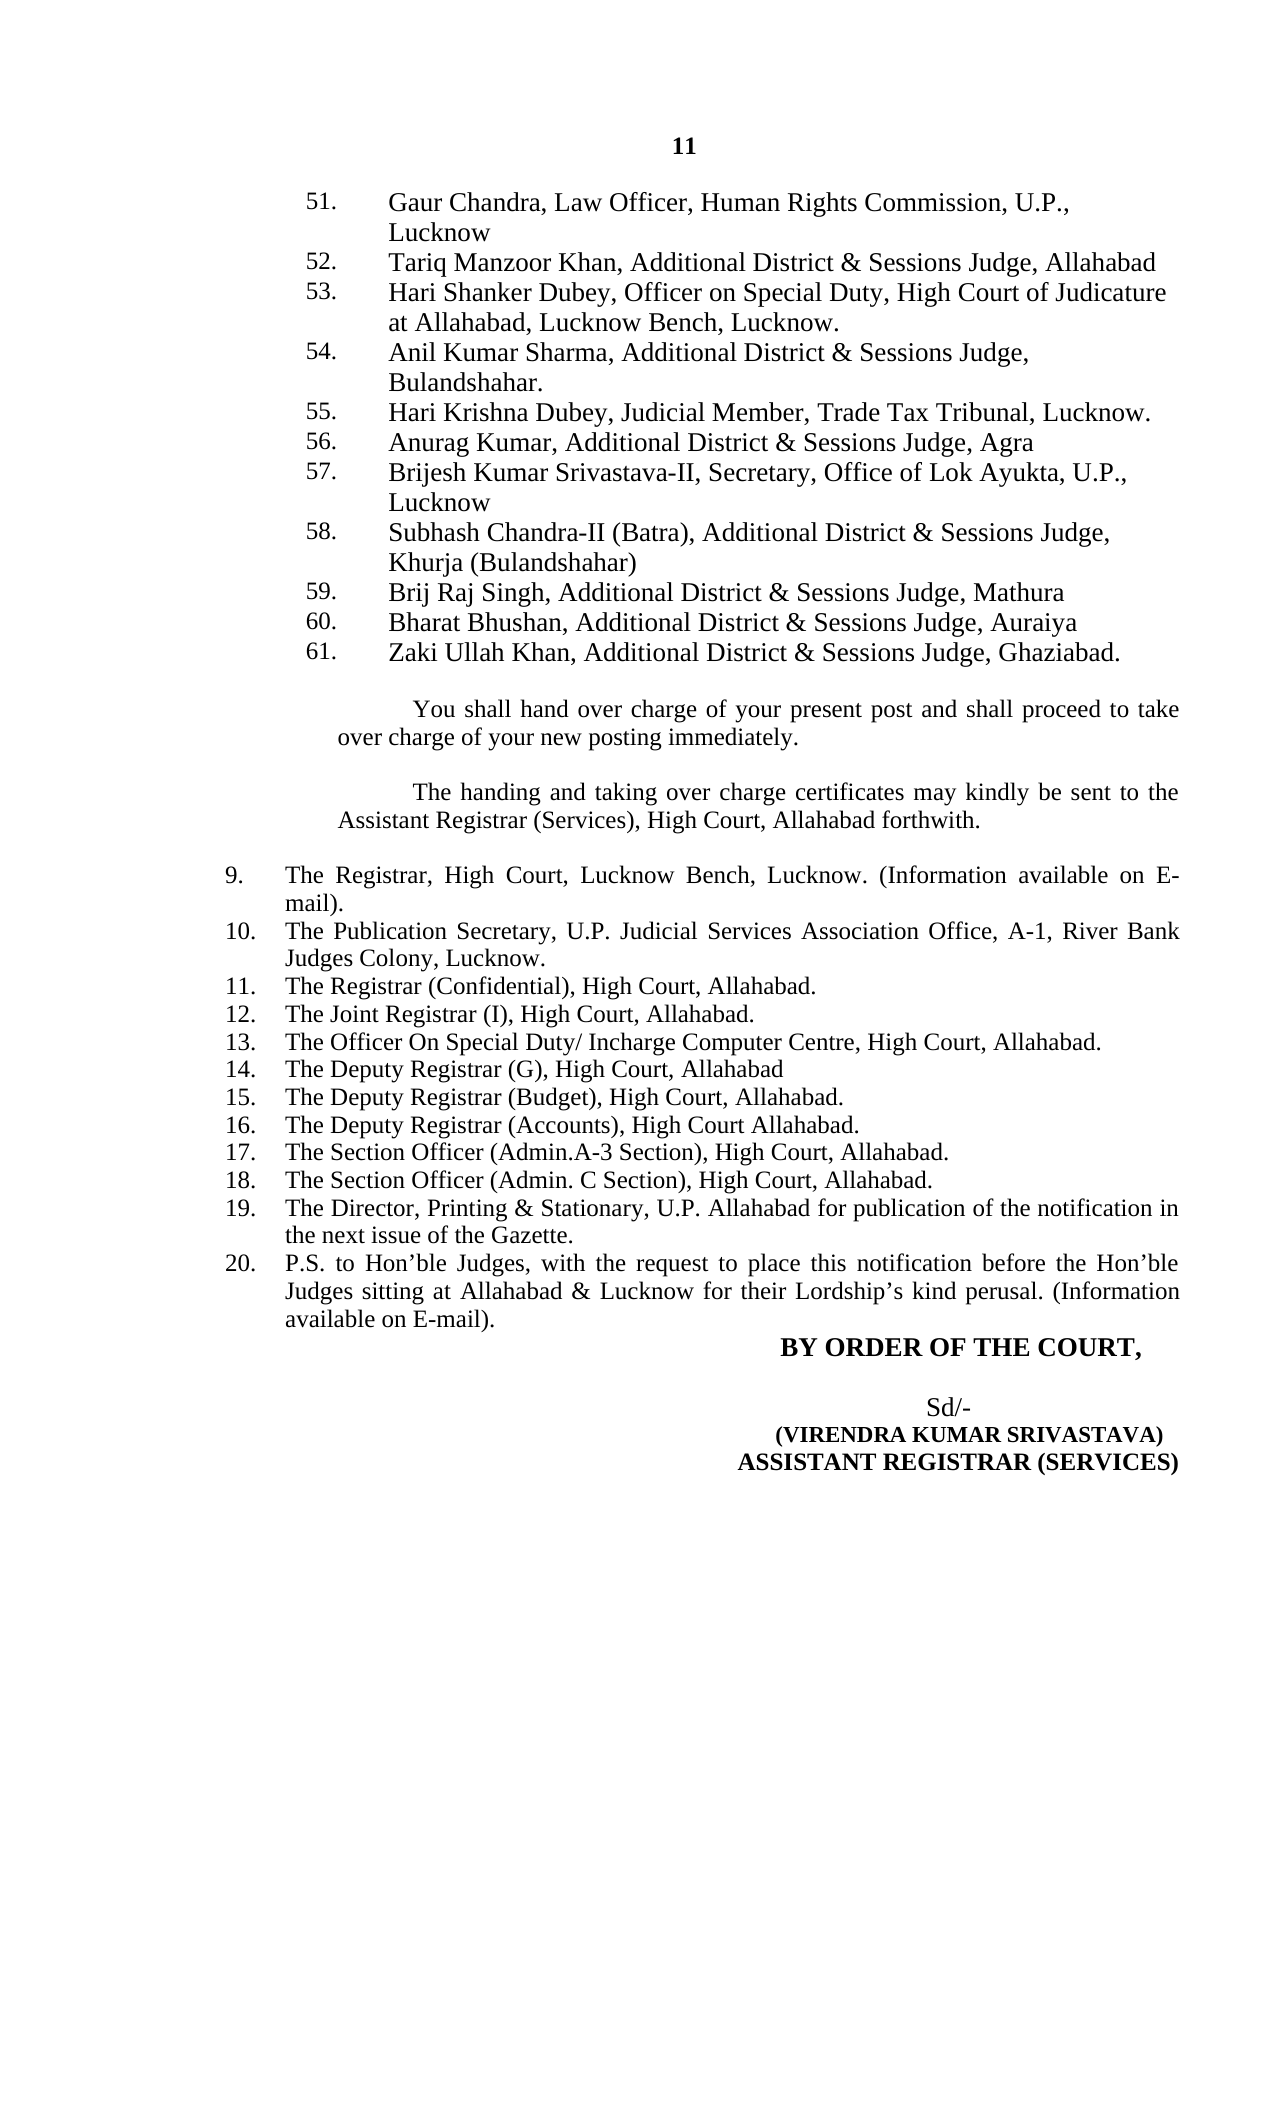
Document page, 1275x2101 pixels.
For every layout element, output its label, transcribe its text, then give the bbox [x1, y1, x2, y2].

table_header [294, 188, 377, 247]
table_cell [294, 338, 377, 397]
table_cell [294, 638, 377, 667]
list The Deputy Registrar (Budget), High Court, Allahabad. [225, 1083, 1181, 1111]
table_cell Anurag Kumar, Additional District & Sessions Judge, Agra [377, 428, 1181, 457]
list P.S. to Hon’ble Judges, with the request to place this notification before the Hon’ble Judges sitting at Allahabad & Lucknow for their Lordship’s kind perusal. (Information available on E-mail). [225, 1249, 1181, 1332]
table_header Gaur Chandra, Law Officer, Human Rights Commission, U.P., Lucknow [377, 188, 1181, 247]
table_cell Tariq Manzoor Khan, Additional District & Sessions Judge, Allahabad [377, 248, 1181, 277]
list The Director, Printing & Stationary, U.P. Allahabad for publication of the notification in the next issue of the Gazette. [225, 1194, 1181, 1249]
table_cell [294, 278, 377, 337]
text BY ORDER OF THE COURT, [562, 1332, 1181, 1362]
list The Publication Secretary, U.P. Judicial Services Association Office, A-1, River Bank Judges Colony, Lucknow. [225, 917, 1181, 972]
table_cell Hari Shanker Dubey, Officer on Special Duty, High Court of Judicature at Allahabad, Lucknow Bench, Lucknow. [377, 278, 1181, 337]
list The Section Officer (Admin.A-3 Section), High Court, Allahabad. [225, 1138, 1181, 1166]
table_cell [294, 518, 377, 577]
table_cell [294, 608, 377, 637]
text Sd/- [712, 1392, 1181, 1422]
table_cell [294, 398, 377, 427]
table_cell Anil Kumar Sharma, Additional District & Sessions Judge, Bulandshahar. [377, 338, 1181, 397]
table_cell Brijesh Kumar Srivastava-II, Secretary, Office of Lok Ayukta, U.P., Lucknow [377, 458, 1181, 517]
list The Officer On Special Duty/ Incharge Computer Centre, High Court, Allahabad. [225, 1028, 1181, 1055]
text ASSISTANT REGISTRAR (SERVICES) [187, 1448, 1181, 1476]
text 11 [187, 132, 1181, 160]
list The Deputy Registrar (G), High Court, Allahabad [225, 1055, 1181, 1083]
table_cell Hari Krishna Dubey, Judicial Member, Trade Tax Tribunal, Lucknow. [377, 398, 1181, 427]
table_cell [294, 428, 377, 457]
text The handing and taking over charge certificates may kindly be sent to the Assistant Registrar (Services), High Court, Allahabad forthwith. [337, 778, 1181, 834]
table_cell [294, 578, 377, 607]
text You shall hand over charge of your present post and shall proceed to take over charge of your new posting immediately. [337, 695, 1181, 751]
table_cell [294, 248, 377, 277]
table_cell Bharat Bhushan, Additional District & Sessions Judge, Auraiya [377, 608, 1181, 637]
list The Joint Registrar (I), High Court, Allahabad. [225, 1000, 1181, 1028]
list The Registrar (Confidential), High Court, Allahabad. [225, 972, 1181, 1000]
list The Section Officer (Admin. C Section), High Court, Allahabad. [225, 1166, 1181, 1194]
table_cell [294, 458, 377, 517]
table_cell Zaki Ullah Khan, Additional District & Sessions Judge, Ghaziabad. [377, 638, 1181, 667]
table_cell Subhash Chandra-II (Batra), Additional District & Sessions Judge, Khurja (Bulandshahar) [377, 518, 1181, 577]
table_cell Brij Raj Singh, Additional District & Sessions Judge, Mathura [377, 578, 1181, 607]
text (VIRENDRA KUMAR SRIVASTAVA) [712, 1422, 1181, 1448]
list The Deputy Registrar (Accounts), High Court Allahabad. [225, 1111, 1181, 1138]
list The Registrar, High Court, Lucknow Bench, Lucknow. (Information available on E-mail). [225, 861, 1181, 917]
